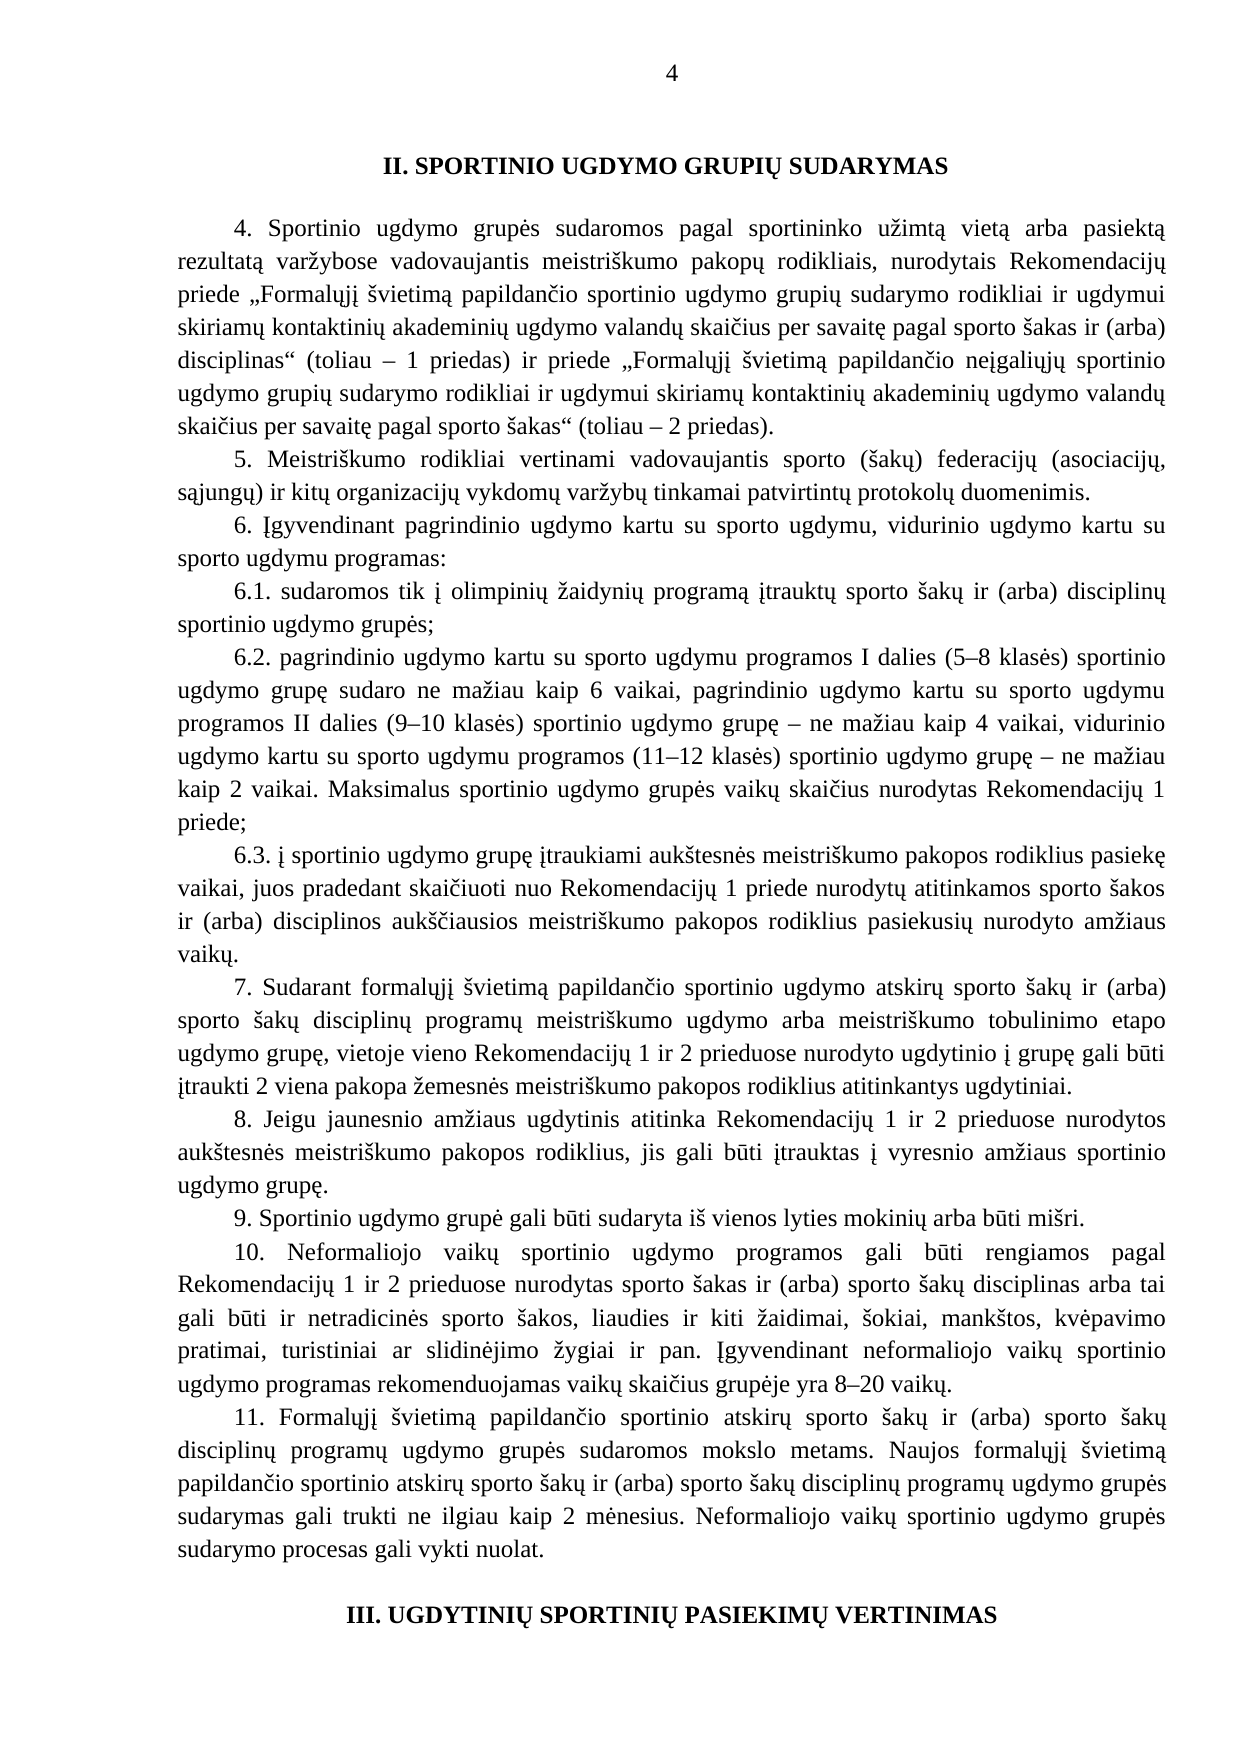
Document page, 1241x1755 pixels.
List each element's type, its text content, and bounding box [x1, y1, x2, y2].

text 6.2. pagrindinio ugdymo kartu su sporto ugdymu programos I dalies (5–8 klasės) sportinio ugdymo grupę sudaro ne mažiau kaip 6 vaikai, pagrindinio ugdymo kartu su sporto ugdymu programos II dalies (9–10 klasės) sportinio ugdymo grupę – ne mažiau kaip 4 vaikai, vidurinio ugdymo kartu su sporto ugdymu programos (11–12 klasės) sportinio ugdymo grupę – ne mažiau kaip 2 vaikai. Maksimalus sportinio ugdymo grupės vaikų skaičius nurodytas Rekomendacijų 1 priede; [177, 642, 1166, 836]
text III. UGDYTINIŲ SPORTINIŲ PASIEKIMŲ VERTINIMAS [177, 1600, 1166, 1628]
text 4. Sportinio ugdymo grupės sudaromos pagal sportininko užimtą vietą arba pasiektą rezultatą varžybose vadovaujantis meistriškumo pakopų rodikliais, nurodytais Rekomendacijų priede „Formalųjį švietimą papildančio sportinio ugdymo grupių sudarymo rodikliai ir ugdymui skiriamų kontaktinių akademinių ugdymo valandų skaičius per savaitę pagal sporto šakas ir (arba) disciplinas“ (toliau – 1 priedas) ir priede „Formalųjį švietimą papildančio neįgaliųjų sportinio ugdymo grupių sudarymo rodikliai ir ugdymui skiriamų kontaktinių akademinių ugdymo valandų skaičius per savaitę pagal sporto šakas“ (toliau – 2 priedas). [177, 213, 1166, 440]
text 6.3. į sportinio ugdymo grupę įtraukiami aukštesnės meistriškumo pakopos rodiklius pasiekę vaikai, juos pradedant skaičiuoti nuo Rekomendacijų 1 priede nurodytų atitinkamos sporto šakos ir (arba) disciplinos aukščiausios meistriškumo pakopos rodiklius pasiekusių nurodyto amžiaus vaikų. [177, 840, 1166, 968]
text 6. Įgyvendinant pagrindinio ugdymo kartu su sporto ugdymu, vidurinio ugdymo kartu su sporto ugdymu programas: [177, 510, 1166, 572]
text II. SPORTINIO UGDYMO GRUPIŲ SUDARYMAS [177, 151, 1166, 180]
text 9. Sportinio ugdymo grupė gali būti sudaryta iš vienos lyties mokinių arba būti mišri. [177, 1203, 1167, 1232]
text 5. Meistriškumo rodikliai vertinami vadovaujantis sporto (šakų) federacijų (asociacijų, sąjungų) ir kitų organizacijų vykdomų varžybų tinkamai patvirtintų protokolų duomenimis. [177, 444, 1166, 506]
text 10. Neformaliojo vaikų sportinio ugdymo programos gali būti rengiamos pagal Rekomendacijų 1 ir 2 prieduose nurodytas sporto šakas ir (arba) sporto šakų disciplinas arba tai gali būti ir netradicinės sporto šakos, liaudies ir kiti žaidimai, šokiai, mankštos, kvėpavimo pratimai, turistiniai ar slidinėjimo žygiai ir pan. Įgyvendinant neformaliojo vaikų sportinio ugdymo programas rekomenduojamas vaikų skaičius grupėje yra 8–20 vaikų. [177, 1237, 1166, 1397]
text 8. Jeigu jaunesnio amžiaus ugdytinis atitinka Rekomendacijų 1 ir 2 prieduose nurodytos aukštesnės meistriškumo pakopos rodiklius, jis gali būti įtrauktas į vyresnio amžiaus sportinio ugdymo grupę. [177, 1104, 1166, 1199]
text 6.1. sudaromos tik į olimpinių žaidynių programą įtrauktų sporto šakų ir (arba) disciplinų sportinio ugdymo grupės; [177, 576, 1166, 638]
text 7. Sudarant formalųjį švietimą papildančio sportinio ugdymo atskirų sporto šakų ir (arba) sporto šakų disciplinų programų meistriškumo ugdymo arba meistriškumo tobulinimo etapo ugdymo grupę, vietoje vieno Rekomendacijų 1 ir 2 prieduose nurodyto ugdytinio į grupę gali būti įtraukti 2 viena pakopa žemesnės meistriškumo pakopos rodiklius atitinkantys ugdytiniai. [177, 972, 1166, 1100]
text 11. Formalųjį švietimą papildančio sportinio atskirų sporto šakų ir (arba) sporto šakų disciplinų programų ugdymo grupės sudaromos mokslo metams. Naujos formalųjį švietimą papildančio sportinio atskirų sporto šakų ir (arba) sporto šakų disciplinų programų ugdymo grupės sudarymas gali trukti ne ilgiau kaip 2 mėnesius. Neformaliojo vaikų sportinio ugdymo grupės sudarymo procesas gali vykti nuolat. [177, 1402, 1167, 1562]
